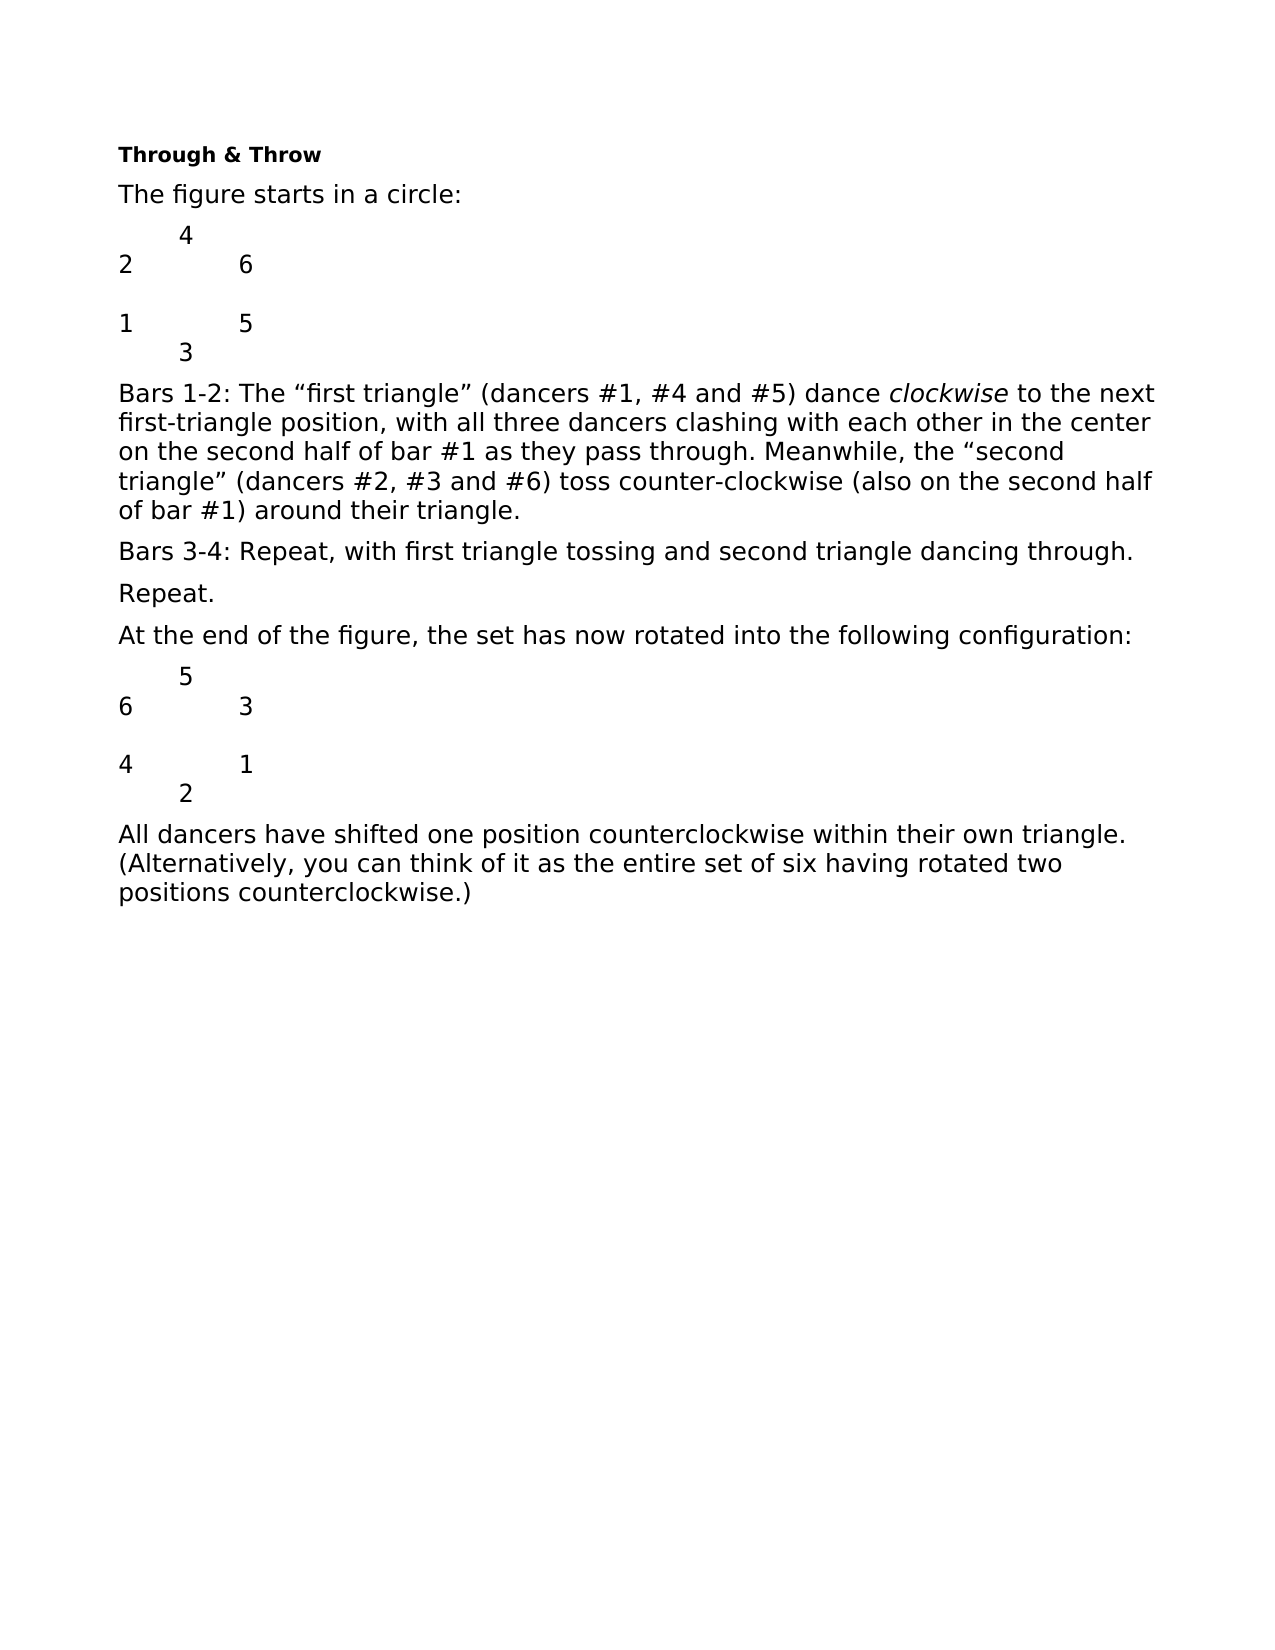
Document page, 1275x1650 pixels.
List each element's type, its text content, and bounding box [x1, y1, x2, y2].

text Bars 3-4: Repeat, with first triangle tossing and second triangle dancing through. [118, 537, 1157, 567]
text 5 6 3 4 1 2 [118, 662, 1157, 808]
text 4 2 6 1 5 3 [118, 222, 1157, 367]
text Bars 1-2: The “first triangle” (dancers #1, #4 and #5) dance clockwise to the next first-triangle position, with all three dancers clashing with each other in the center on the second half of bar #1 as they pass through. Meanwhile, the “second triangle” (dancers #2, #3 and #6) toss counter-clockwise (also on the second half of bar #1) around their triangle. [118, 379, 1157, 525]
subtitle Through & Throw [118, 143, 1157, 167]
text At the end of the figure, the set has now rotated into the following configuration: [118, 621, 1157, 650]
text The figure starts in a circle: [118, 180, 1157, 209]
text Repeat. [118, 579, 1157, 608]
text All dancers have shifted one position counterclockwise within their own triangle. (Alternatively, you can think of it as the entire set of six having rotated two positions counterclockwise.) [118, 820, 1157, 908]
